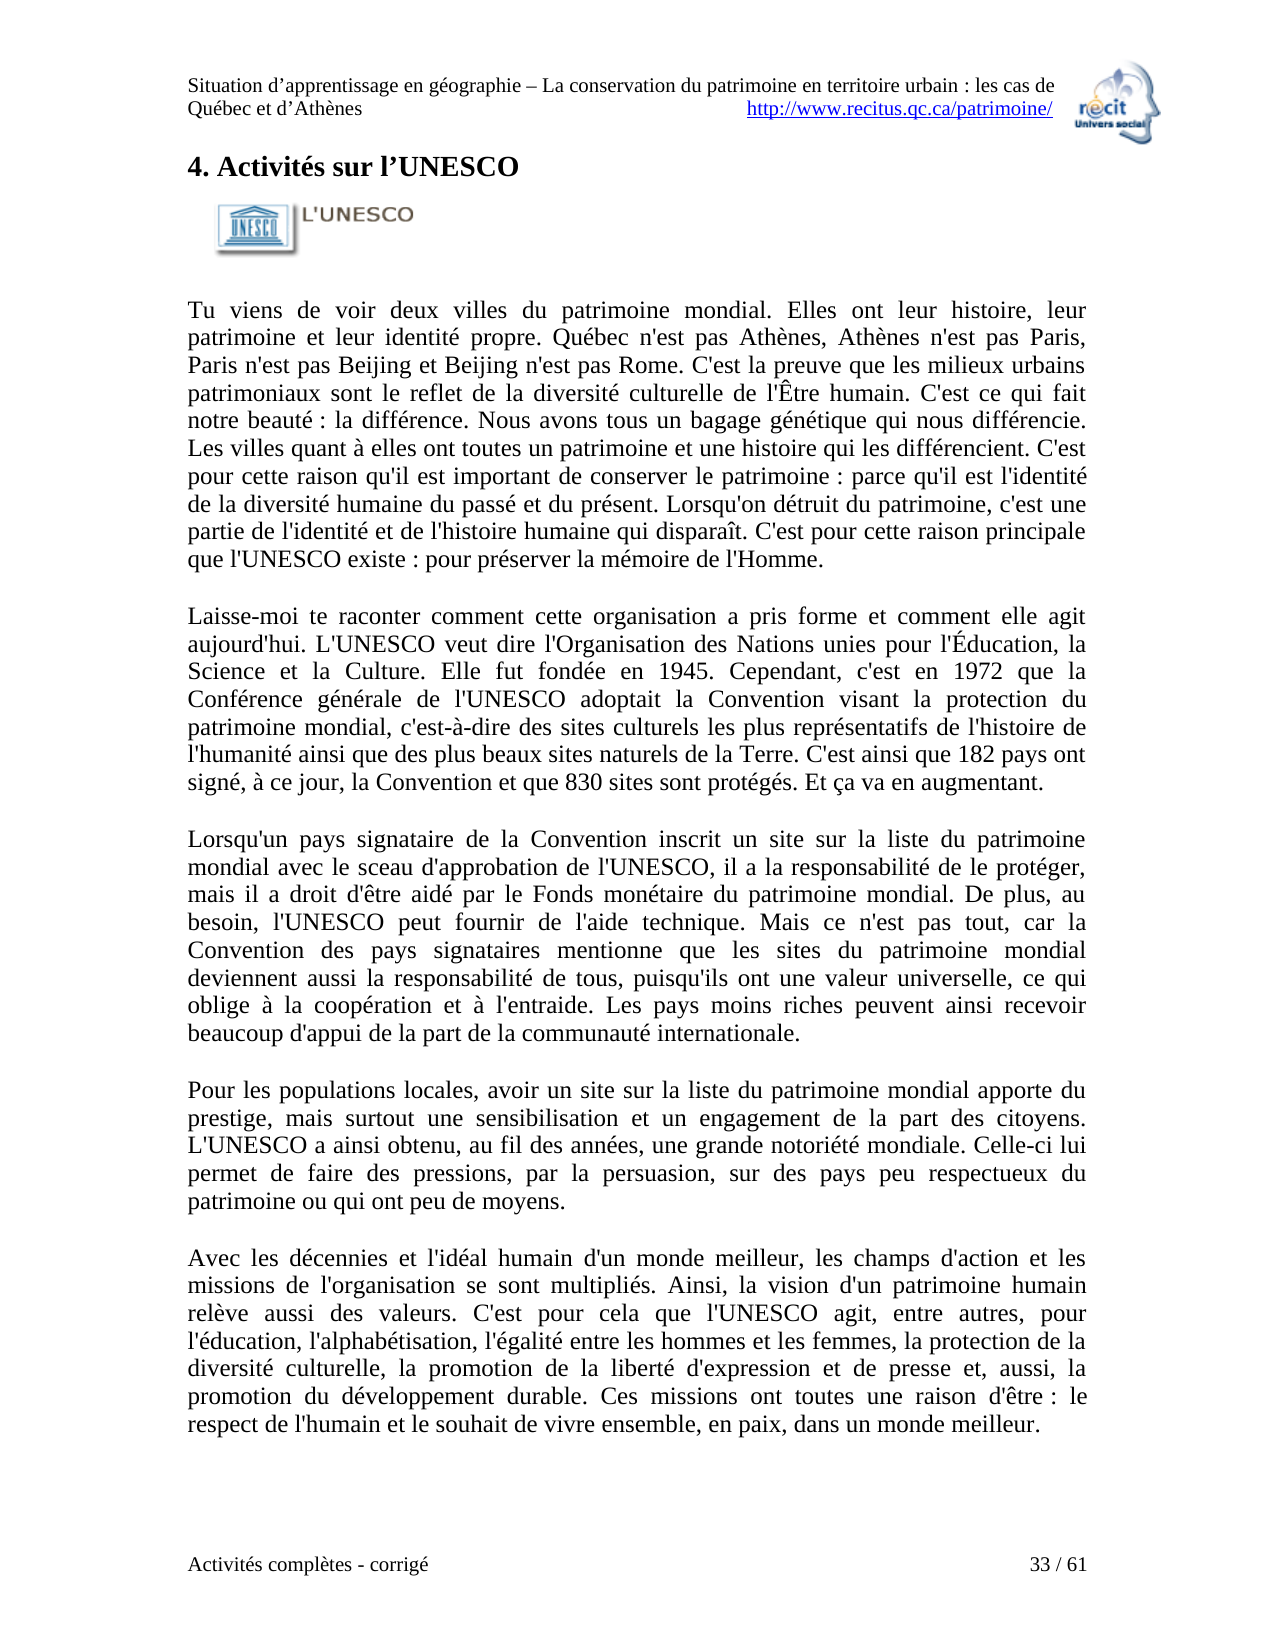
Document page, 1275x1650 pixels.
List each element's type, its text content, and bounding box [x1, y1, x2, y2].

picture [1070, 57, 1161, 146]
text Lorsqu'un pays signataire de la Convention inscrit un site sur la liste du patrimoine mondial avec le sceau d'approbation de l'UNESCO, il a la responsabilité de le protéger, mais il a droit d'être aidé par le Fonds monétaire du patrimoine mondial. De plus, au besoin, l'UNESCO peut fournir de l'aide technique. Mais ce n'est pas tout, car la Convention des pays signataires mentionne que les sites du patrimoine mondial deviennent aussi la responsabilité de tous, puisqu'ils ont une valeur universelle, ce qui oblige à la coopération et à l'entraide. Les pays moins riches peuvent ainsi recevoir beaucoup d'appui de la part de la communauté internationale. [187, 825, 1087, 1047]
text Laisse-moi te raconter comment cette organisation a pris forme et comment elle agit aujourd'hui. L'UNESCO veut dire l'Organisation des Nations unies pour l'Éducation, la Science et la Culture. Elle fut fondée en 1945. Cependant, c'est en 1972 que la Conférence générale de l'UNESCO adoptait la Convention visant la protection du patrimoine mondial, c'est-à-dire des sites culturels les plus représentatifs de l'histoire de l'humanité ainsi que des plus beaux sites naturels de la Terre. C'est ainsi que 182 pays ont signé, à ce jour, la Convention et que 830 sites sont protégés. Et ça va en augmentant. [187, 602, 1087, 796]
text Avec les décennies et l'idéal humain d'un monde meilleur, les champs d'action et les missions de l'organisation se sont multipliés. Ainsi, la vision d'un patrimoine humain relève aussi des valeurs. C'est pour cela que l'UNESCO agit, entre autres, pour l'éducation, l'alphabétisation, l'égalité entre les hommes et les femmes, la protection de la diversité culturelle, la promotion de la liberté d'expression et de presse et, aussi, la promotion du développement durable. Ces missions ont toutes une raison d'être : le respect de l'humain et le souhait de vivre ensemble, en paix, dans un monde meilleur. [187, 1244, 1087, 1438]
text Pour les populations locales, avoir un site sur la liste du patrimoine mondial apporte du prestige, mais surtout une sensibilisation et un engagement de la part des citoyens. L'UNESCO a ainsi obtenu, au fil des années, une grande notoriété mondiale. Celle-ci lui permet de faire des pressions, par la persuasion, sur des pays peu respectueux du patrimoine ou qui ont peu de moyens. [187, 1076, 1087, 1214]
text 4. Activités sur l’UNESCO [187, 150, 1087, 182]
picture [204, 191, 546, 258]
text Tu viens de voir deux villes du patrimoine mondial. Elles ont leur histoire, leur patrimoine et leur identité propre. Québec n'est pas Athènes, Athènes n'est pas Paris, Paris n'est pas Beijing et Beijing n'est pas Rome. C'est la preuve que les milieux urbains patrimoniaux sont le reflet de la diversité culturelle de l'Être humain. C'est ce qui fait notre beauté : la différence. Nous avons tous un bagage génétique qui nous différencie. Les villes quant à elles ont toutes un patrimoine et une histoire qui les différencient. C'est pour cette raison qu'il est important de conserver le patrimoine : parce qu'il est l'identité de la diversité humaine du passé et du présent. Lorsqu'on détruit du patrimoine, c'est une partie de l'identité et de l'histoire humaine qui disparaît. C'est pour cette raison principale que l'UNESCO existe : pour préserver la mémoire de l'Homme. [187, 296, 1087, 573]
